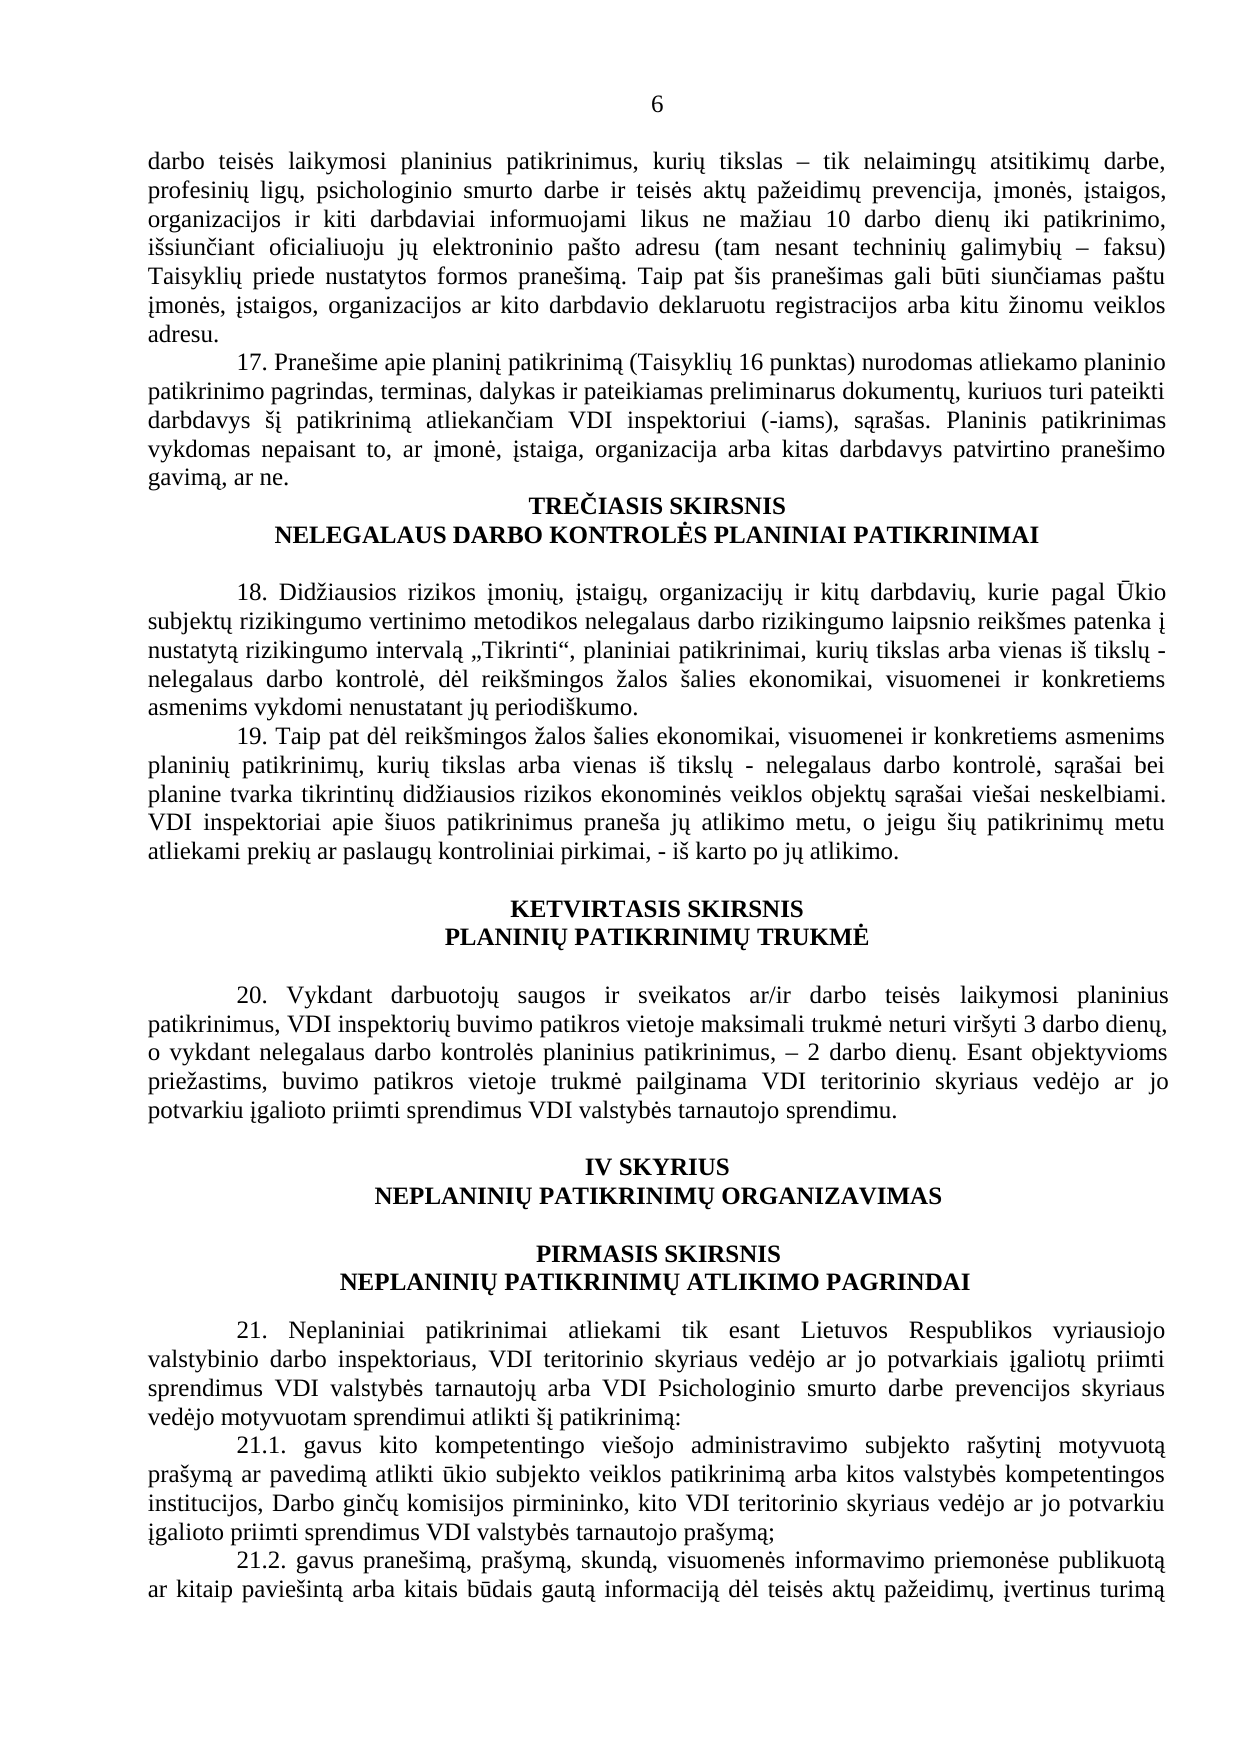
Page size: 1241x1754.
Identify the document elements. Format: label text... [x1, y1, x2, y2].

text NEPLANINIŲ PATIKRINIMŲ ATLIKIMO PAGRINDAI [148, 1267, 1169, 1296]
text TREČIASIS SKIRSNIS [148, 491, 1166, 520]
text 21. Neplaniniai patikrinimai atliekami tik esant Lietuvos Respublikos vyriausiojo valstybinio darbo inspektoriaus, VDI teritorinio skyriaus vedėjo ar jo potvarkiais įgaliotų priimti sprendimus VDI valstybės tarnautojų arba VDI Psichologinio smurto darbe prevencijos skyriaus vedėjo motyvuotam sprendimui atlikti šį patikrinimą: [148, 1315, 1166, 1430]
text 18. Didžiausios rizikos įmonių, įstaigų, organizacijų ir kitų darbdavių, kurie pagal Ūkio subjektų rizikingumo vertinimo metodikos nelegalaus darbo rizikingumo laipsnio reikšmes patenka į nustatytą rizikingumo intervalą „Tikrinti“, planiniai patikrinimai, kurių tikslas arba vienas iš tikslų - nelegalaus darbo kontrolė, dėl reikšmingos žalos šalies ekonomikai, visuomenei ir konkretiems asmenims vykdomi nenustatant jų periodiškumo. [148, 577, 1166, 721]
text 17. Pranešime apie planinį patikrinimą (Taisyklių 16 punktas) nurodomas atliekamo planinio patikrinimo pagrindas, terminas, dalykas ir pateikiamas preliminarus dokumentų, kuriuos turi pateikti darbdavys šį patikrinimą atliekančiam VDI inspektoriui (-iams), sąrašas. Planinis patikrinimas vykdomas nepaisant to, ar įmonė, įstaiga, organizacija arba kitas darbdavys patvirtino pranešimo gavimą, ar ne. [148, 347, 1166, 491]
text darbo teisės laikymosi planinius patikrinimus, kurių tikslas – tik nelaimingų atsitikimų darbe, profesinių ligų, psichologinio smurto darbe ir teisės aktų pažeidimų prevencija, įmonės, įstaigos, organizacijos ir kiti darbdaviai informuojami likus ne mažiau 10 darbo dienų iki patikrinimo, išsiunčiant oficialiuoju jų elektroninio pašto adresu (tam nesant techninių galimybių – faksu) Taisyklių priede nustatytos formos pranešimą. Taip pat šis pranešimas gali būti siunčiamas paštu įmonės, įstaigos, organizacijos ar kito darbdavio deklaruotu registracijos arba kitu žinomu veiklos adresu. [148, 146, 1166, 347]
text NELEGALAUS DARBO KONTROLĖS PLANINIAI PATIKRINIMAI [148, 520, 1166, 549]
text PLANINIŲ PATIKRINIMŲ TRUKMĖ [148, 922, 1166, 951]
text PIRMASIS SKIRSNIS [148, 1239, 1169, 1267]
text 21.1. gavus kito kompetentingo viešojo administravimo subjekto rašytinį motyvuotą prašymą ar pavedimą atlikti ūkio subjekto veiklos patikrinimą arba kitos valstybės kompetentingos institucijos, Darbo ginčų komisijos pirmininko, kito VDI teritorinio skyriaus vedėjo ar jo potvarkiu įgalioto priimti sprendimus VDI valstybės tarnautojo prašymą; [148, 1430, 1166, 1545]
text 20. Vykdant darbuotojų saugos ir sveikatos ar/ir darbo teisės laikymosi planinius patikrinimus, VDI inspektorių buvimo patikros vietoje maksimali trukmė neturi viršyti 3 darbo dienų, o vykdant nelegalaus darbo kontrolės planinius patikrinimus, – 2 darbo dienų. Esant objektyvioms priežastims, buvimo patikros vietoje trukmė pailginama VDI teritorinio skyriaus vedėjo ar jo potvarkiu įgalioto priimti sprendimus VDI valstybės tarnautojo sprendimu. [148, 980, 1169, 1124]
text KETVIRTASIS SKIRSNIS [148, 894, 1166, 922]
text 19. Taip pat dėl reikšmingos žalos šalies ekonomikai, visuomenei ir konkretiems asmenims planinių patikrinimų, kurių tikslas arba vienas iš tikslų - nelegalaus darbo kontrolė, sąrašai bei planine tvarka tikrintinų didžiausios rizikos ekonominės veiklos objektų sąrašai viešai neskelbiami. VDI inspektoriai apie šiuos patikrinimus praneša jų atlikimo metu, o jeigu šių patikrinimų metu atliekami prekių ar paslaugų kontroliniai pirkimai, - iš karto po jų atlikimo. [148, 721, 1166, 865]
text IV SKYRIUS [148, 1152, 1166, 1181]
text NEPLANINIŲ PATIKRINIMŲ ORGANIZAVIMAS [148, 1181, 1169, 1210]
text 21.2. gavus pranešimą, prašymą, skundą, visuomenės informavimo priemonėse publikuotą ar kitaip paviešintą arba kitais būdais gautą informaciją dėl teisės aktų pažeidimų, įvertinus turimą [148, 1545, 1166, 1603]
